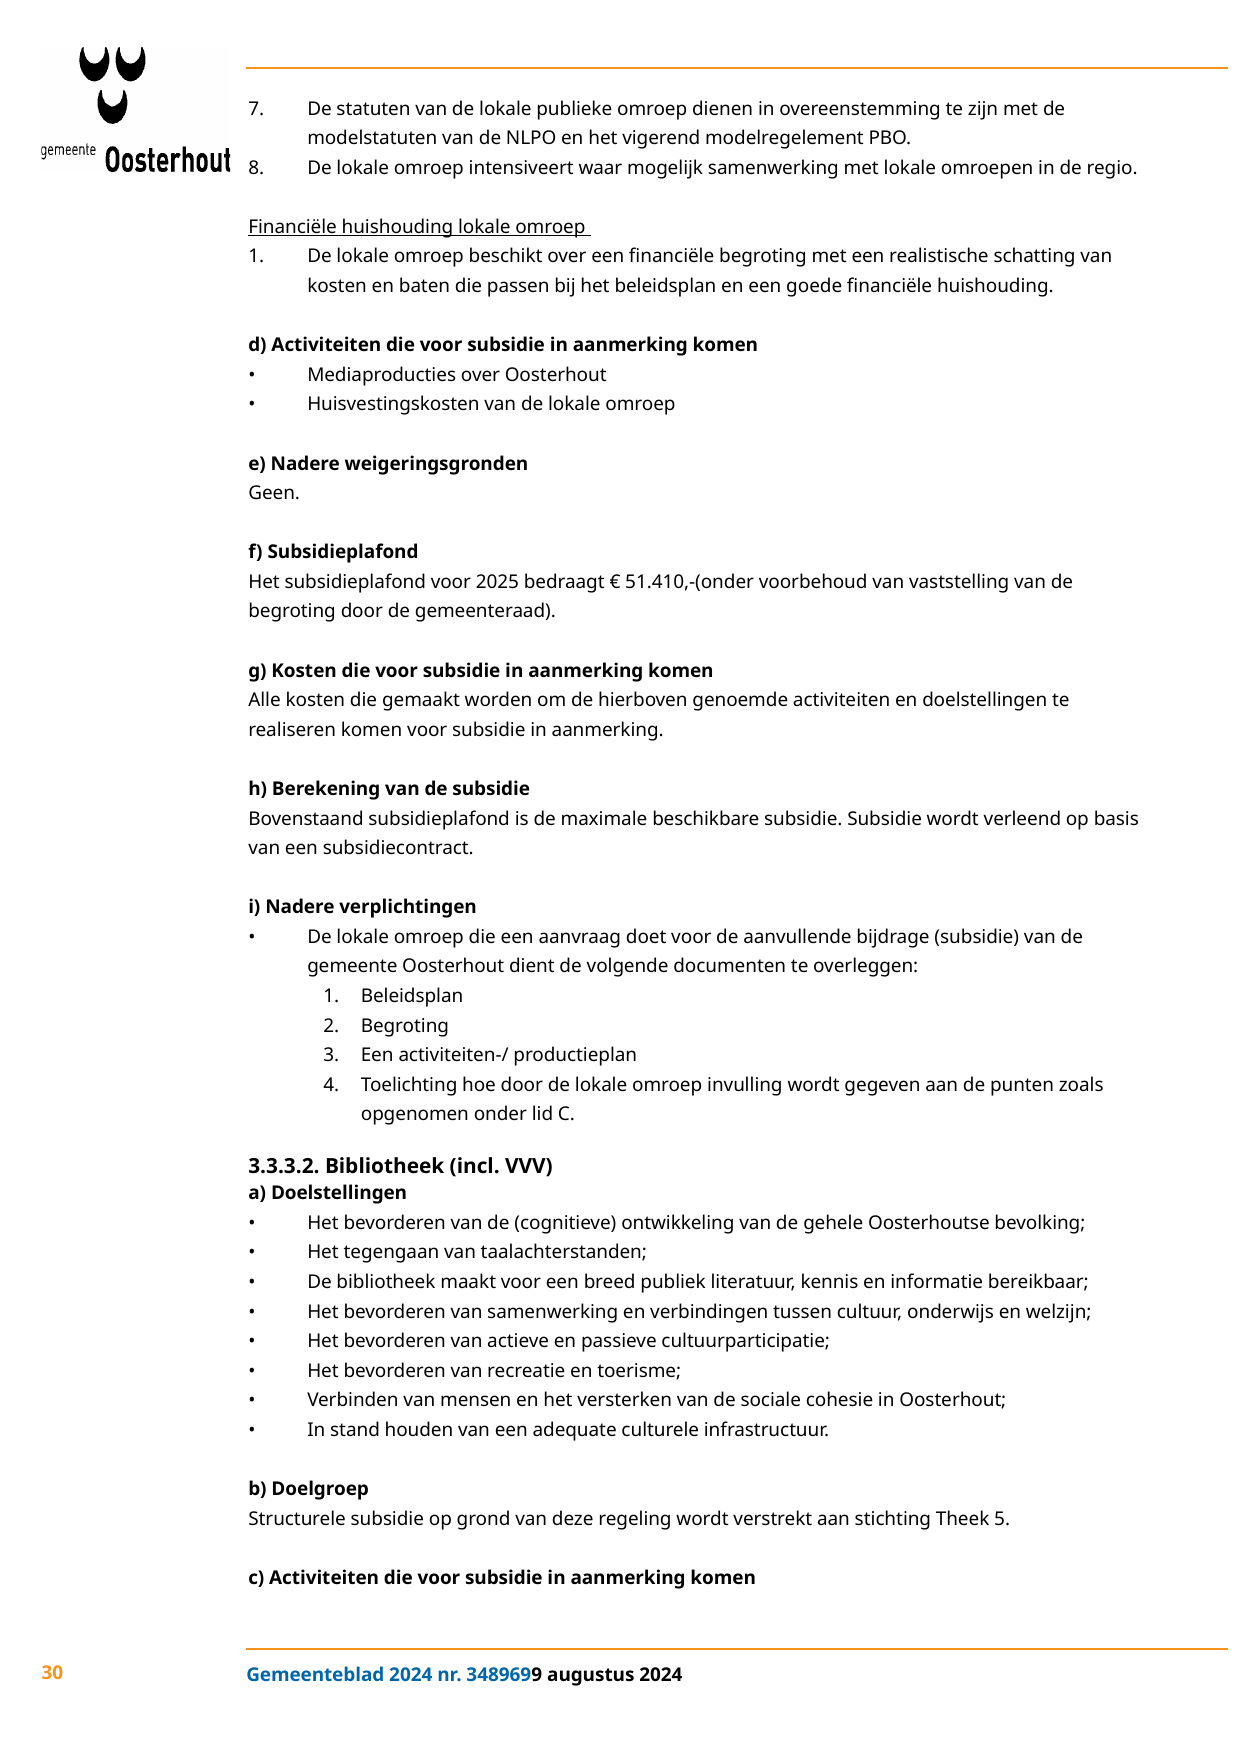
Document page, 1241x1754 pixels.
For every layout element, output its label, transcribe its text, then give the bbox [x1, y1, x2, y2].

text d) Activiteiten die voor subsidie in aanmerking komen [248, 331, 1152, 357]
list Toelichting hoe door de lokale omroep invulling wordt gegeven aan de punten zoals opgenomen onder lid C. [323, 1071, 1152, 1126]
text g) Kosten die voor subsidie in aanmerking komen [248, 657, 1152, 683]
text Bovenstaand subsidieplafond is de maximale beschikbare subsidie. Subsidie wordt verleend op basis van een subsidiecontract. [248, 805, 1152, 860]
list Het bevorderen van de (cognitieve) ontwikkeling van de gehele Oosterhoutse bevolking; [248, 1209, 1152, 1235]
list Verbinden van mensen en het versterken van de sociale cohesie in Oosterhout; [248, 1387, 1152, 1412]
list De statuten van de lokale publieke omroep dienen in overeenstemming te zijn met de modelstatuten van de NLPO en het vigerend modelregelement PBO. [248, 95, 1152, 150]
list De lokale omroep beschikt over een financiële begroting met een realistische schatting van kosten en baten die passen bij het beleidsplan en een goede financiële huishouding. [248, 243, 1152, 298]
list De bibliotheek maakt voor een breed publiek literatuur, kennis en informatie bereikbaar; [248, 1268, 1152, 1294]
text a) Doelstellingen [248, 1179, 1152, 1205]
list Het tegengaan van taalachterstanden; [248, 1239, 1152, 1264]
list Huisvestingskosten van de lokale omroep [248, 391, 1152, 416]
list Beleidsplan [323, 982, 1152, 1008]
list Mediaproducties over Oosterhout [248, 361, 1152, 387]
text 3.3.3.2. Bibliotheek (incl. VVV) [248, 1151, 1152, 1179]
text b) Doelgroep [248, 1475, 1152, 1501]
list Het bevorderen van samenwerking en verbindingen tussen cultuur, onderwijs en welzijn; [248, 1298, 1152, 1323]
text c) Activiteiten die voor subsidie in aanmerking komen [248, 1564, 1152, 1590]
list In stand houden van een adequate culturele infrastructuur. [248, 1416, 1152, 1442]
picture [41, 47, 231, 172]
list Een activiteiten-/ productieplan [323, 1041, 1152, 1067]
text Financiële huishouding lokale omroep [248, 213, 1152, 239]
list Begroting [323, 1012, 1152, 1038]
text Het subsidieplafond voor 2025 bedraagt € 51.410,-(onder voorbehoud van vaststelling van de begroting door de gemeenteraad). [248, 568, 1152, 623]
text h) Berekening van de subsidie [248, 775, 1152, 801]
text Structurele subsidie op grond van deze regeling wordt verstrekt aan stichting Theek 5. [248, 1505, 1152, 1531]
list Het bevorderen van actieve en passieve cultuurparticipatie; [248, 1327, 1152, 1353]
text Geen. [248, 479, 1152, 505]
text Alle kosten die gemaakt worden om de hierboven genoemde activiteiten en doelstellingen te realiseren komen voor subsidie in aanmerking. [248, 686, 1152, 742]
list De lokale omroep intensiveert waar mogelijk samenwerking met lokale omroepen in de regio. [248, 154, 1152, 180]
text i) Nadere verplichtingen [248, 893, 1152, 919]
text f) Subsidieplafond [248, 538, 1152, 564]
list De lokale omroep die een aanvraag doet voor de aanvullende bijdrage (subsidie) van de gemeente Oosterhout dient de volgende documenten te overleggen: [248, 923, 1152, 978]
list Het bevorderen van recreatie en toerisme; [248, 1357, 1152, 1383]
text e) Nadere weigeringsgronden [248, 450, 1152, 476]
